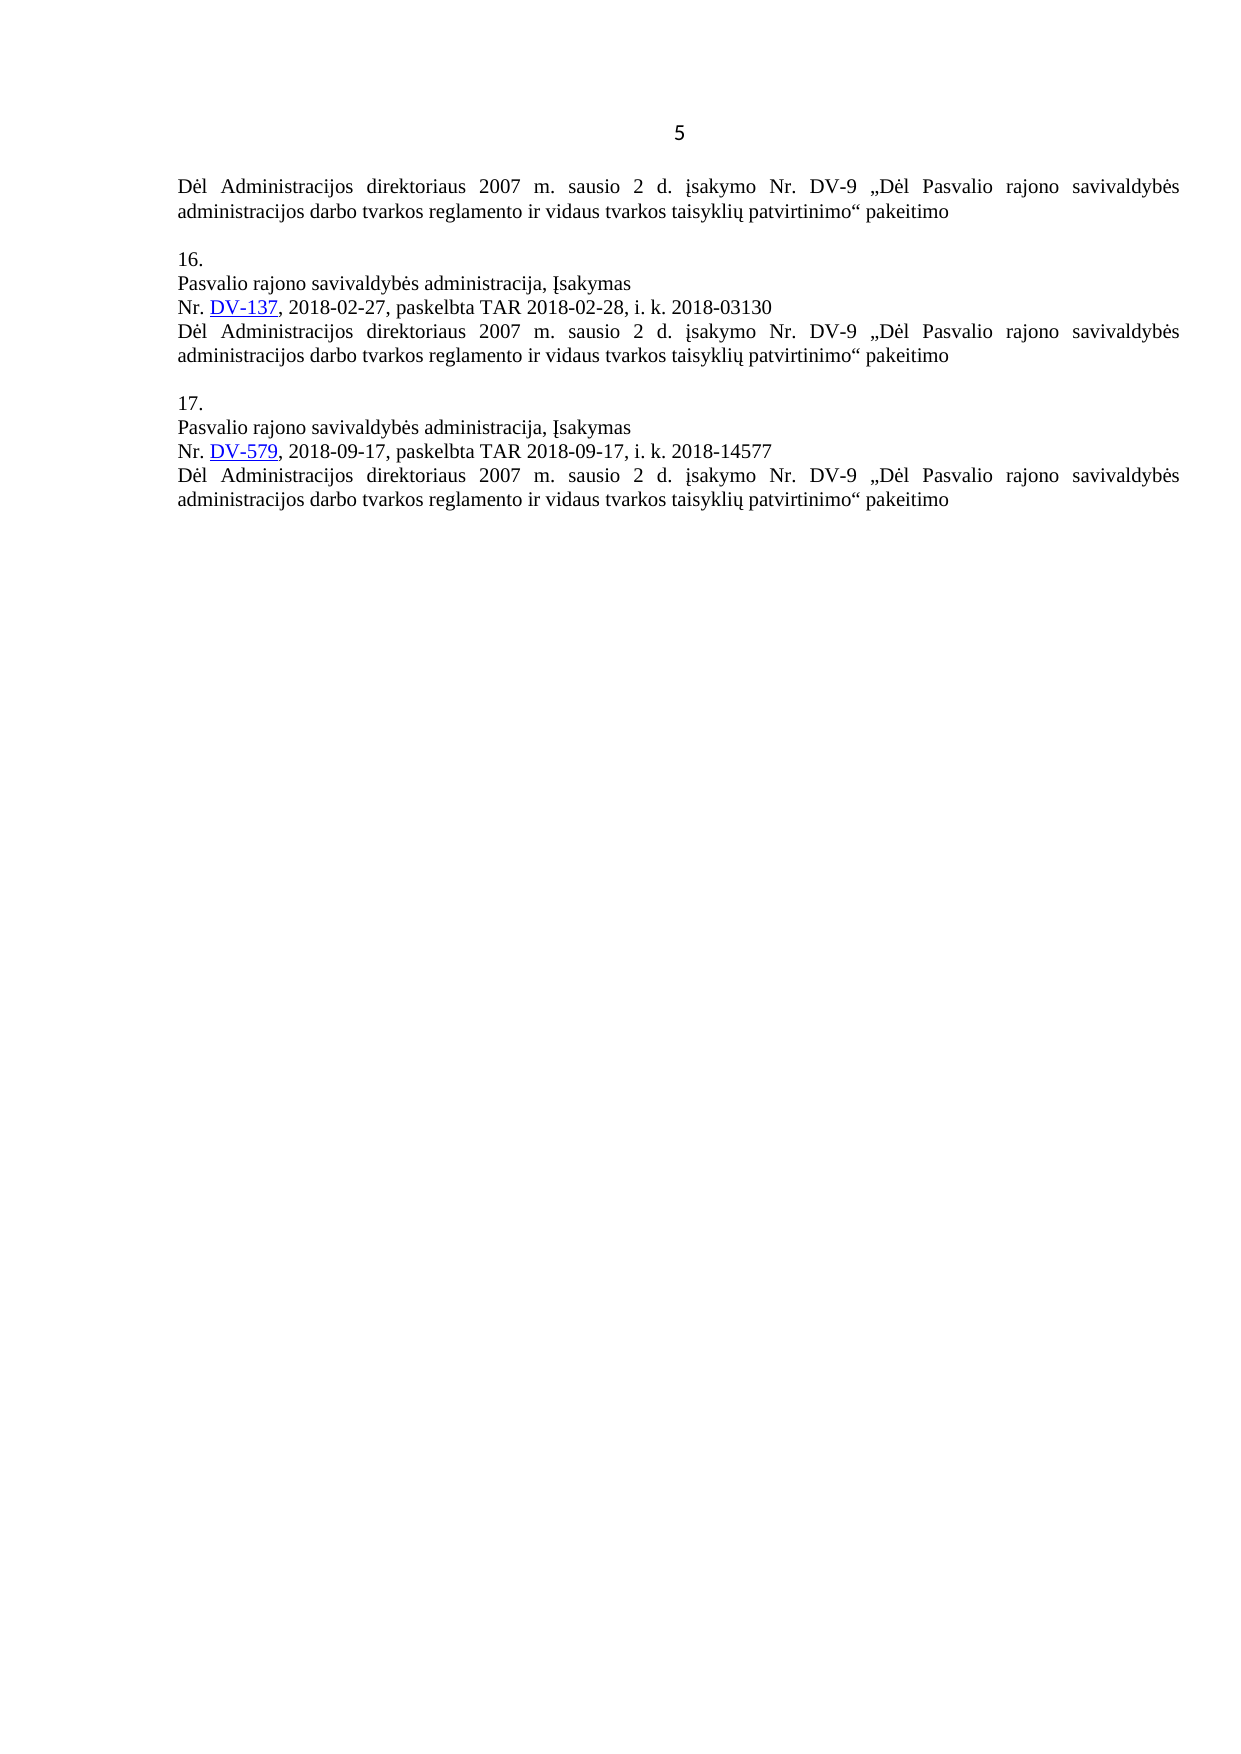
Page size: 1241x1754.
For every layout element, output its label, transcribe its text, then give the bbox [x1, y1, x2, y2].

text 16. [177, 247, 1181, 271]
text Nr. DV-137, 2018-02-27, paskelbta TAR 2018-02-28, i. k. 2018-03130 [177, 295, 1181, 319]
text Pasvalio rajono savivaldybės administracija, Įsakymas [177, 415, 1181, 439]
text Pasvalio rajono savivaldybės administracija, Įsakymas [177, 271, 1181, 295]
text Dėl Administracijos direktoriaus 2007 m. sausio 2 d. įsakymo Nr. DV-9 „Dėl Pasvalio rajono savivaldybės administracijos darbo tvarkos reglamento ir vidaus tvarkos taisyklių patvirtinimo“ pakeitimo [177, 463, 1181, 511]
text Dėl Administracijos direktoriaus 2007 m. sausio 2 d. įsakymo Nr. DV-9 „Dėl Pasvalio rajono savivaldybės administracijos darbo tvarkos reglamento ir vidaus tvarkos taisyklių patvirtinimo“ pakeitimo [177, 319, 1181, 367]
text 17. [177, 391, 1181, 415]
text Dėl Administracijos direktoriaus 2007 m. sausio 2 d. įsakymo Nr. DV-9 „Dėl Pasvalio rajono savivaldybės administracijos darbo tvarkos reglamento ir vidaus tvarkos taisyklių patvirtinimo“ pakeitimo [177, 174, 1181, 223]
text Nr. DV-579, 2018-09-17, paskelbta TAR 2018-09-17, i. k. 2018-14577 [177, 439, 1181, 463]
